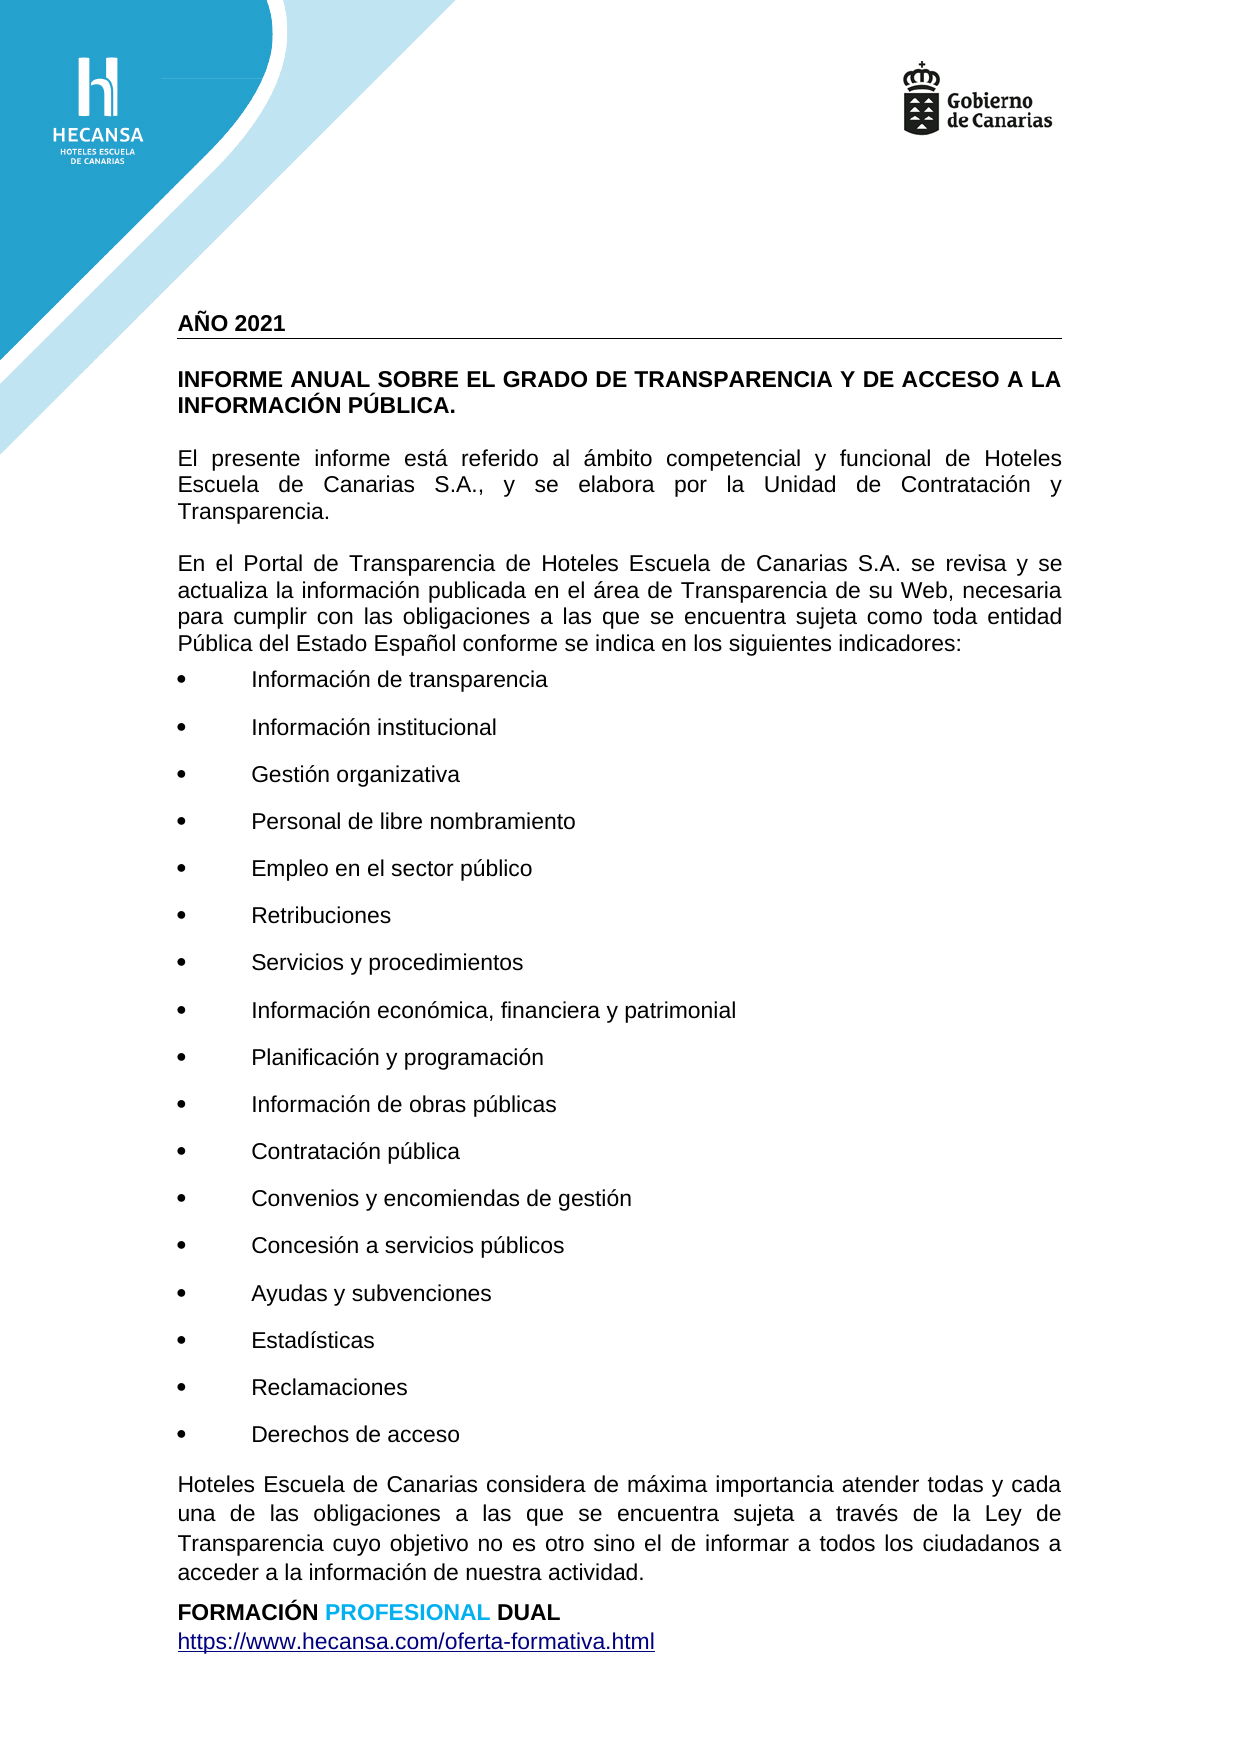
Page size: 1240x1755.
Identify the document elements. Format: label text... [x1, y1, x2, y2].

list Ayudas y subvenciones [177, 1280, 1063, 1306]
list Servicios y procedimientos [177, 949, 1063, 976]
list https://www.hecansa.com/oferta-formativa.html [177, 1626, 1062, 1656]
text INFORME ANUAL SOBRE EL GRADO DE TRANSPARENCIA Y DE ACCESO A LA INFORMACIÓN PÚBLICA. [177, 366, 1062, 419]
text En el Portal de Transparencia de Hoteles Escuela de Canarias S.A. se revisa y se actualiza la información publicada en el área de Transparencia de su Web, necesaria para cumplir con las obligaciones a las que se encuentra sujeta como toda entidad Pública del Estado Español conforme se indica en los siguientes indicadores: [177, 550, 1063, 656]
list Información institucional [177, 713, 1063, 740]
text AÑO 2021 [177, 310, 1062, 338]
list Retribuciones [177, 902, 1063, 928]
list Planificación y programación [177, 1044, 1063, 1070]
text El presente informe está referido al ámbito competencial y funcional de Hoteles Escuela de Canarias S.A., y se elabora por la Unidad de Contratación y Transparencia. [177, 445, 1062, 524]
list Gestión organizativa [177, 761, 1063, 787]
list FORMACIÓN PROFESIONAL DUAL [177, 1597, 1062, 1626]
list Información de obras públicas [177, 1091, 1063, 1117]
list Hoteles Escuela de Canarias considera de máxima importancia atender todas y cada una de las obligaciones a las que se encuentra sujeta a través de la Ley de Transparencia cuyo objetivo no es otro sino el de informar a todos los ciudadanos a acceder a la información de nuestra actividad. [177, 1468, 1062, 1586]
list Empleo en el sector público [177, 855, 1063, 881]
list Estadísticas [177, 1327, 1063, 1353]
list Derechos de acceso [177, 1421, 1063, 1448]
list Personal de libre nombramiento [177, 808, 1063, 834]
list Contratación pública [177, 1138, 1063, 1164]
list Convenios y encomiendas de gestión [177, 1185, 1063, 1212]
list Información de transparencia [177, 666, 1063, 693]
list Concesión a servicios públicos [177, 1232, 1063, 1259]
list Reclamaciones [177, 1374, 1063, 1400]
list Información económica, financiera y patrimonial [177, 997, 1063, 1023]
